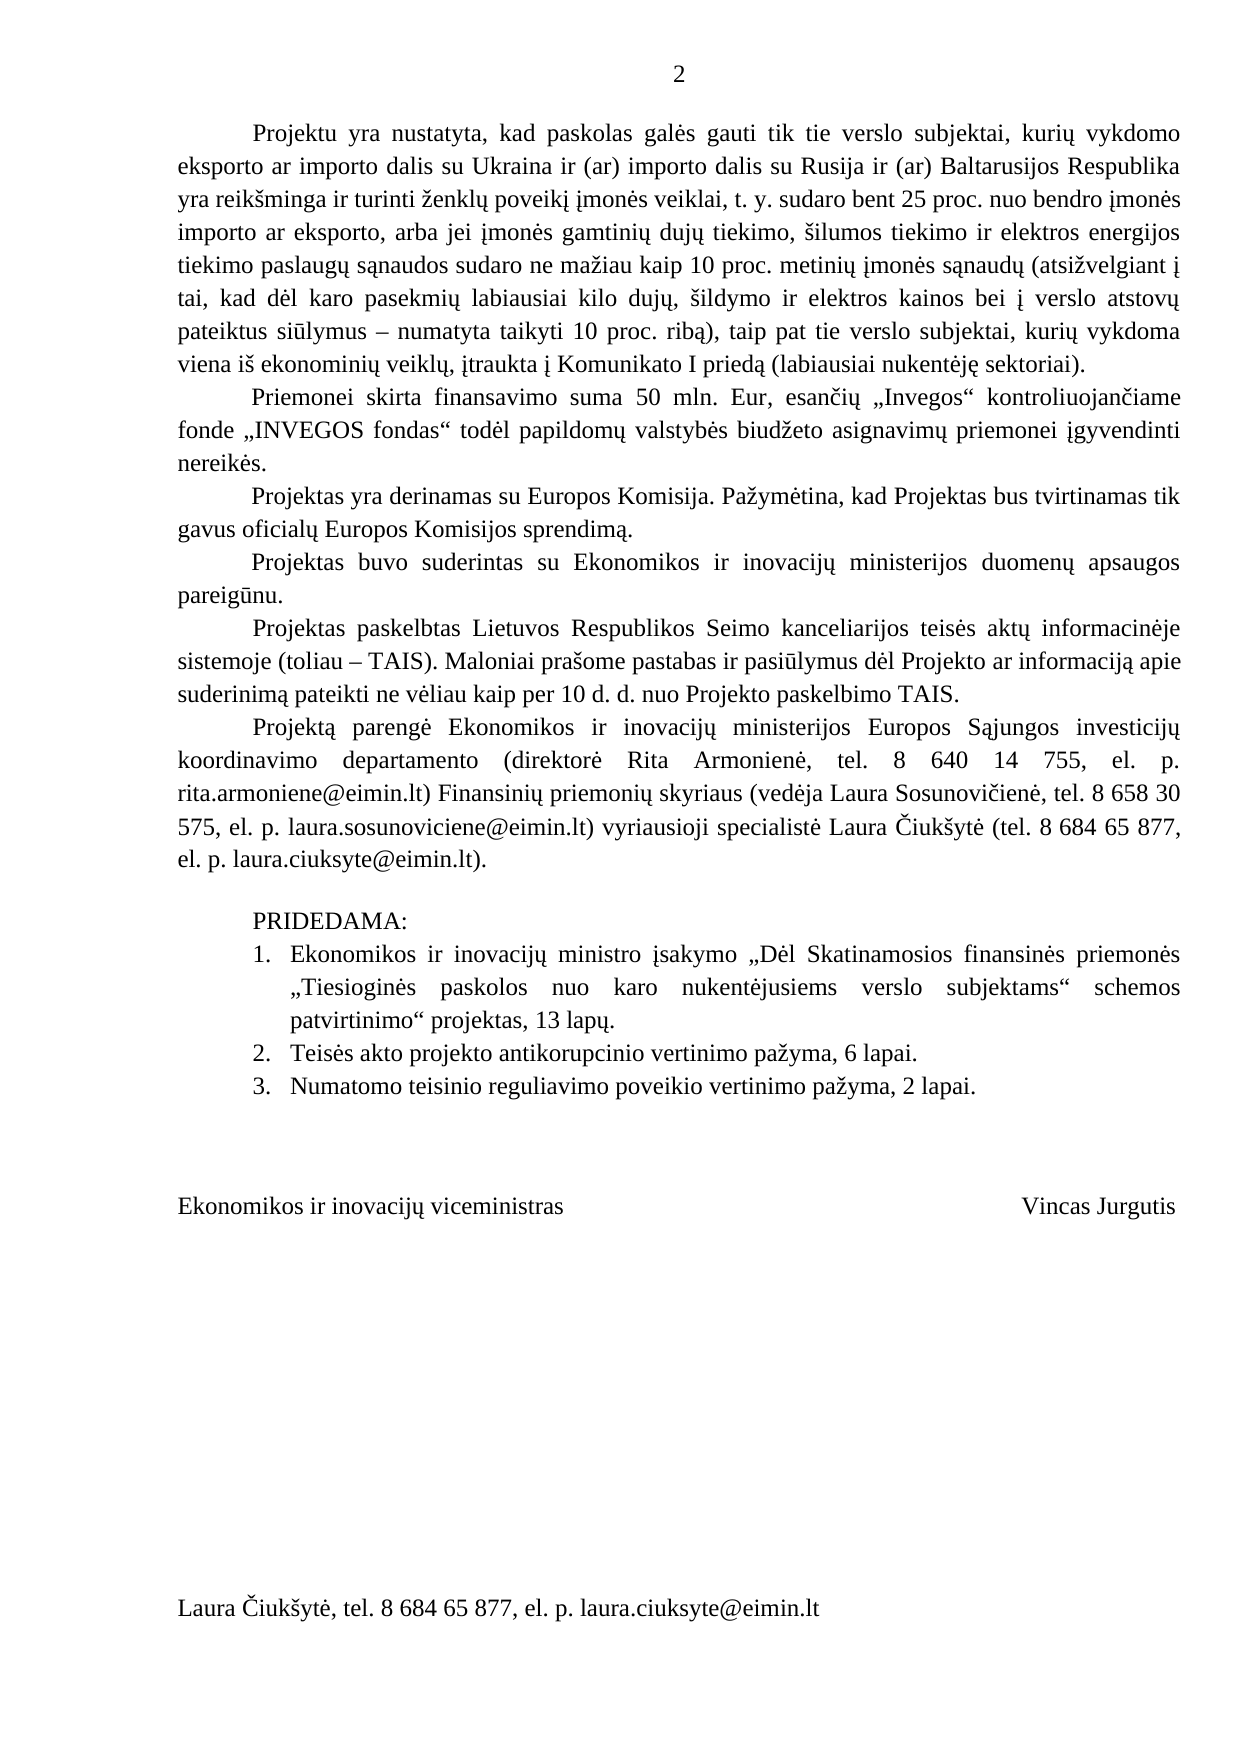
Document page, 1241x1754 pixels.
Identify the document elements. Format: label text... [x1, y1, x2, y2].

text Laura Čiukšytė, tel. 8 684 65 877, el. p. laura.ciuksyte@eimin.lt [177, 1593, 1181, 1622]
text PRIDEDAMA: [177, 906, 1181, 935]
text Projektas buvo suderintas su Ekonomikos ir inovacijų ministerijos duomenų apsaugos pareigūnu. [177, 547, 1181, 609]
text Projektu yra nustatyta, kad paskolas galės gauti tik tie verslo subjektai, kurių vykdomo eksporto ar importo dalis su Ukraina ir (ar) importo dalis su Rusija ir (ar) Baltarusijos Respublika yra reikšminga ir turinti ženklų poveikį įmonės veiklai, t. y. sudaro bent 25 proc. nuo bendro įmonės importo ar eksporto, arba jei įmonės gamtinių dujų tiekimo, šilumos tiekimo ir elektros energijos tiekimo paslaugų sąnaudos sudaro ne mažiau kaip 10 proc. metinių įmonės sąnaudų (atsižvelgiant į tai, kad dėl karo pasekmių labiausiai kilo dujų, šildymo ir elektros kainos bei į verslo atstovų pateiktus siūlymus – numatyta taikyti 10 proc. ribą), taip pat tie verslo subjektai, kurių vykdoma viena iš ekonominių veiklų, įtraukta į Komunikato I priedą (labiausiai nukentėję sektoriai). [177, 118, 1181, 378]
text Ekonomikos ir inovacijų viceministras Vincas Jurgutis [177, 1191, 1181, 1219]
text 1. Ekonomikos ir inovacijų ministro įsakymo „Dėl Skatinamosios finansinės priemonės „Tiesioginės paskolos nuo karo nukentėjusiems verslo subjektams“ schemos patvirtinimo“ projektas, 13 lapų. [252, 939, 1181, 1034]
text 2. Teisės akto projekto antikorupcinio vertinimo pažyma, 6 lapai. [252, 1038, 1152, 1067]
text Priemonei skirta finansavimo suma 50 mln. Eur, esančių „Invegos“ kontroliuojančiame fonde „INVEGOS fondas“ todėl papildomų valstybės biudžeto asignavimų priemonei įgyvendinti nereikės. [177, 382, 1181, 477]
text Projektas paskelbtas Lietuvos Respublikos Seimo kanceliarijos teisės aktų informacinėje sistemoje (toliau – TAIS). Maloniai prašome pastabas ir pasiūlymus dėl Projekto ar informaciją apie suderinimą pateikti ne vėliau kaip per 10 d. d. nuo Projekto paskelbimo TAIS. [177, 613, 1181, 708]
text Projektas yra derinamas su Europos Komisija. Pažymėtina, kad Projektas bus tvirtinamas tik gavus oficialų Europos Komisijos sprendimą. [177, 481, 1181, 543]
text Projektą parengė Ekonomikos ir inovacijų ministerijos Europos Sąjungos investicijų koordinavimo departamento (direktorė Rita Armonienė, tel. 8 640 14 755, el. p. rita.armoniene@eimin.lt) Finansinių priemonių skyriaus (vedėja Laura Sosunovičienė, tel. 8 658 30 575, el. p. laura.sosunoviciene@eimin.lt) vyriausioji specialistė Laura Čiukšytė (tel. 8 684 65 877, el. p. laura.ciuksyte@eimin.lt). [177, 712, 1181, 873]
text 3. Numatomo teisinio reguliavimo poveikio vertinimo pažyma, 2 lapai. [252, 1071, 1152, 1100]
